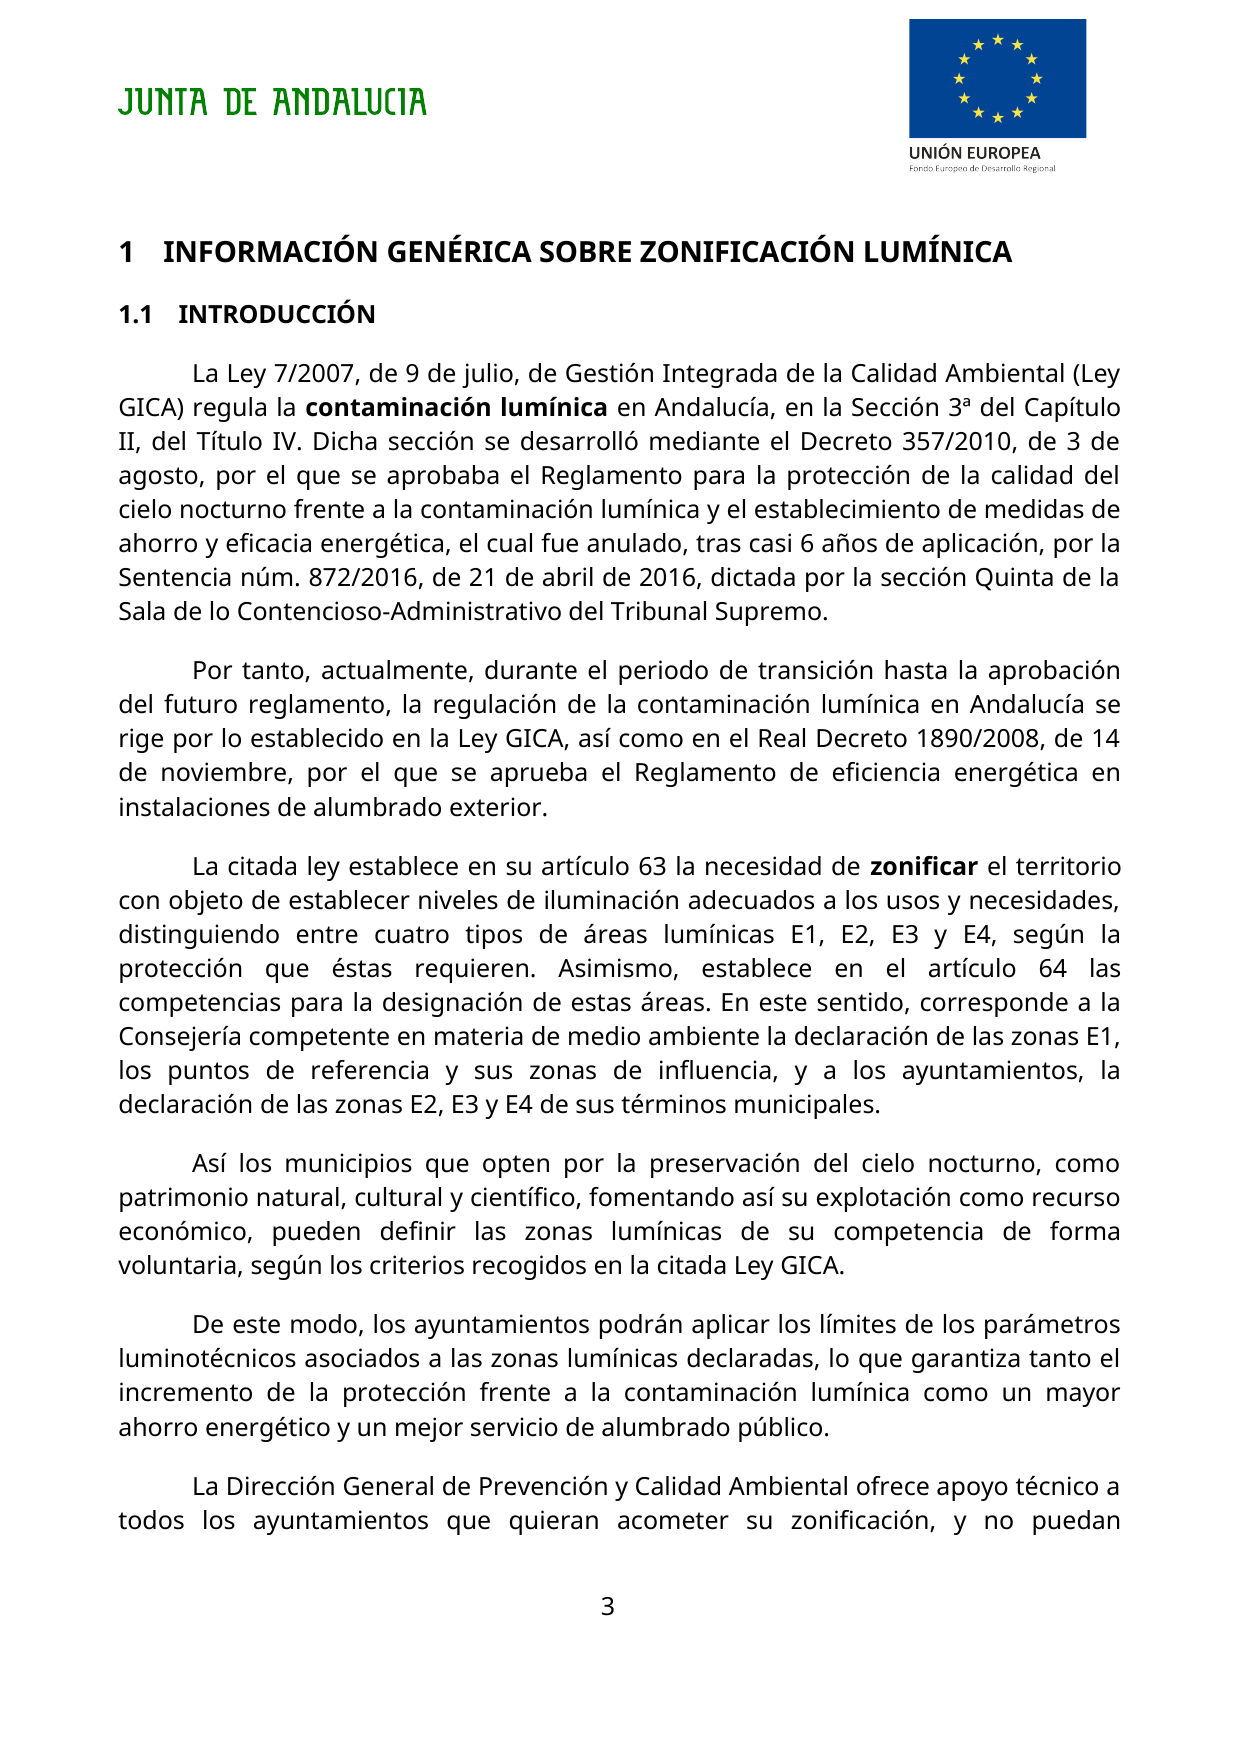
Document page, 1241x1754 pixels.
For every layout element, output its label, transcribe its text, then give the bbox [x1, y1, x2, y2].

text De este modo, los ayuntamientos podrán aplicar los límites de los parámetros luminotécnicos asociados a las zonas lumínicas declaradas, lo que garantiza tanto el incremento de la protección frente a la contaminación lumínica como un mayor ahorro energético y un mejor servicio de alumbrado público. [118, 1307, 1122, 1443]
text La Ley 7/2007, de 9 de julio, de Gestión Integrada de la Calidad Ambiental (Ley GICA) regula la contaminación lumínica en Andalucía, en la Sección 3ª del Capítulo II, del Título IV. Dicha sección se desarrolló mediante el Decreto 357/2010, de 3 de agosto, por el que se aprobaba el Reglamento para la protección de la calidad del cielo nocturno frente a la contaminación lumínica y el establecimiento de medidas de ahorro y eficacia energética, el cual fue anulado, tras casi 6 años de aplicación, por la Sentencia núm. 872/2016, de 21 de abril de 2016, dictada por la sección Quinta de la Sala de lo Contencioso-Administrativo del Tribunal Supremo. [118, 355, 1122, 628]
text Así los municipios que opten por la preservación del cielo nocturno, como patrimonio natural, cultural y científico, fomentando así su explotación como recurso económico, pueden definir las zonas lumínicas de su competencia de forma voluntaria, según los criterios recogidos en la citada Ley GICA. [118, 1146, 1122, 1282]
text La citada ley establece en su artículo 63 la necesidad de zonificar el territorio con objeto de establecer niveles de iluminación adecuados a los usos y necesidades, distinguiendo entre cuatro tipos de áreas lumínicas E1, E2, E3 y E4, según la protección que éstas requieren. Asimismo, establece en el artículo 64 las competencias para la designación de estas áreas. En este sentido, corresponde a la Consejería competente en materia de medio ambiente la declaración de las zonas E1, los puntos de referencia y sus zonas de influencia, y a los ayuntamientos, la declaración de las zonas E2, E3 y E4 de sus términos municipales. [118, 848, 1122, 1121]
subtitle INTRODUCCIÓN [118, 296, 1122, 330]
picture [909, 19, 1087, 173]
text La Dirección General de Prevención y Calidad Ambiental ofrece apoyo técnico a todos los ayuntamientos que quieran acometer su zonificación, y no puedan [118, 1468, 1122, 1536]
subtitle INFORMACIÓN GENÉRICA SOBRE ZONIFICACIÓN LUMÍNICA [118, 232, 1122, 271]
text Por tanto, actualmente, durante el periodo de transición hasta la aprobación del futuro reglamento, la regulación de la contaminación lumínica en Andalucía se rige por lo establecido en la Ley GICA, así como en el Real Decreto 1890/2008, de 14 de noviembre, por el que se aprueba el Reglamento de eficiencia energética en instalaciones de alumbrado exterior. [118, 653, 1122, 823]
